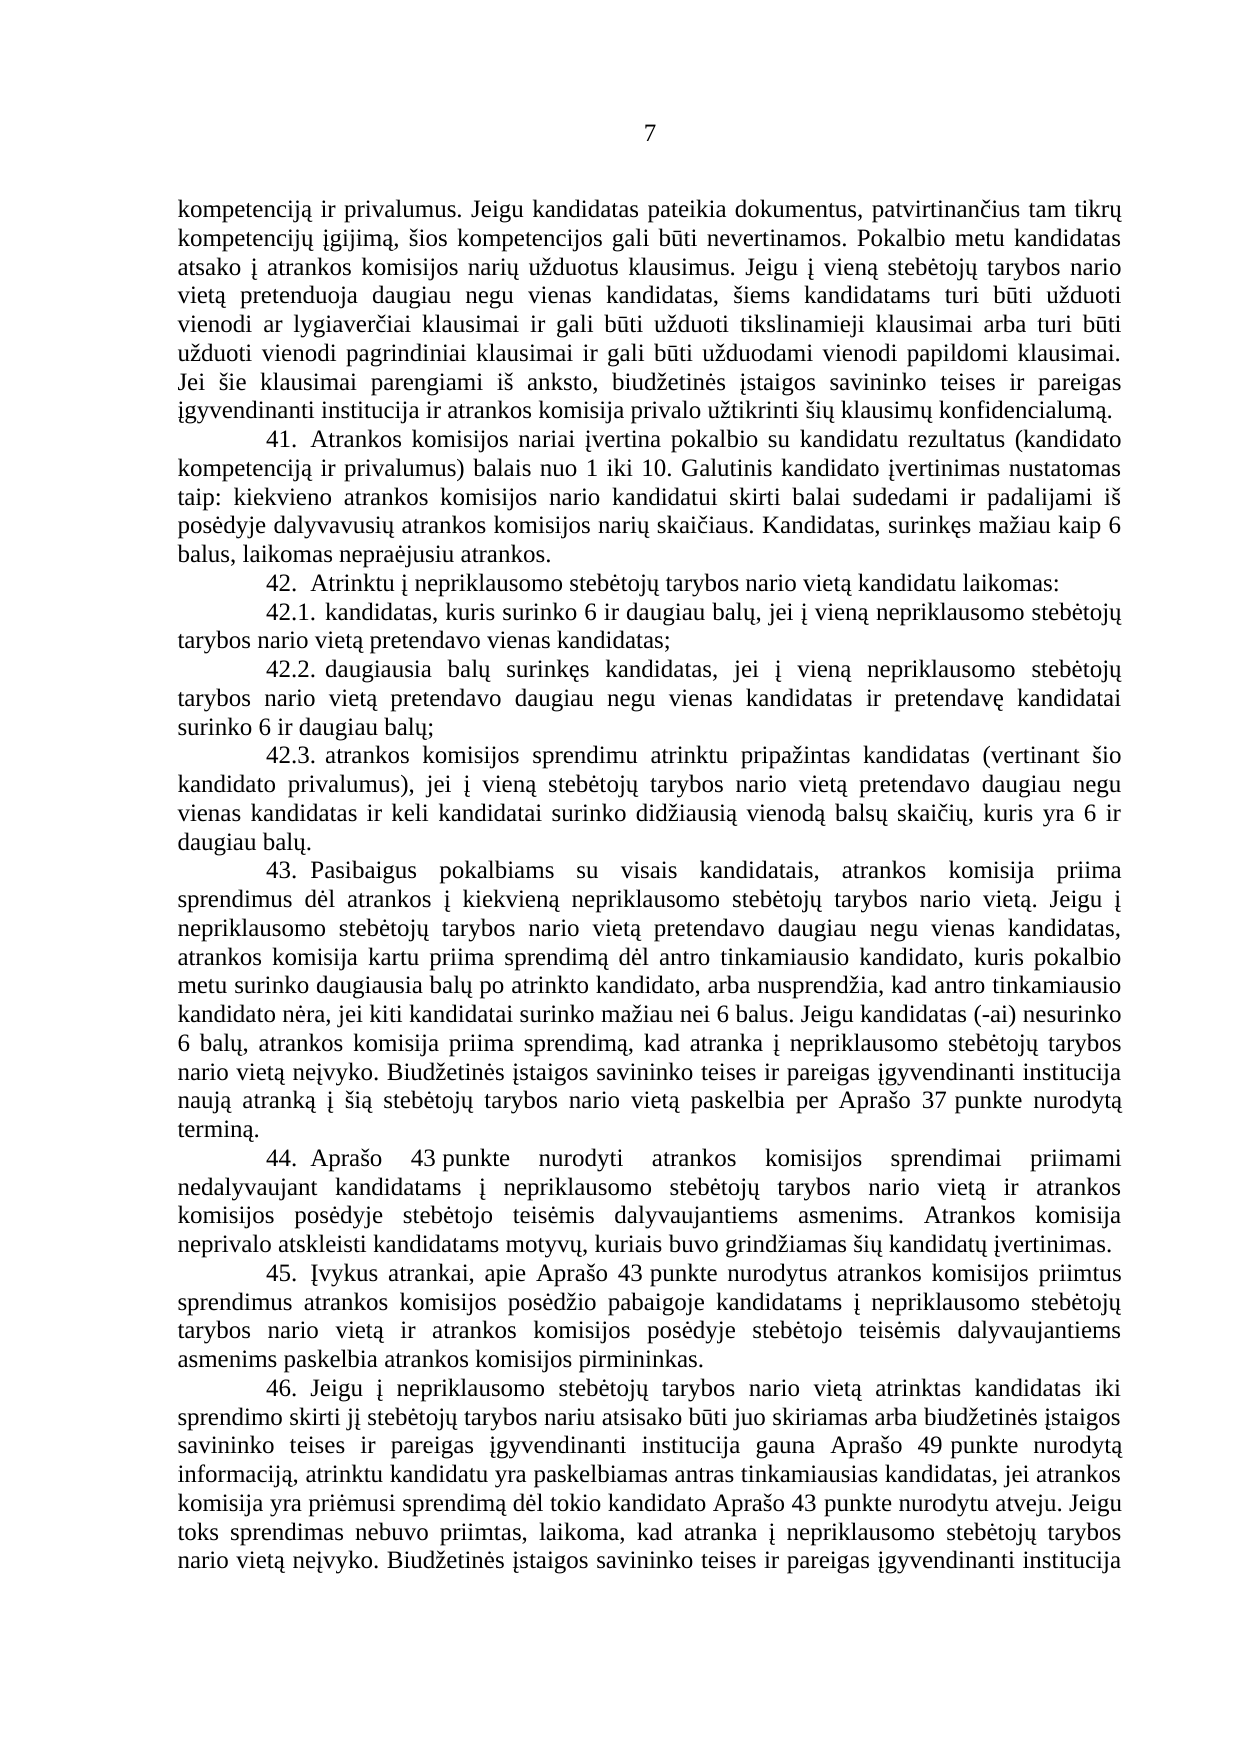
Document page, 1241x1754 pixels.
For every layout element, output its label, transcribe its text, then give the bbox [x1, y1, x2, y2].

text 41. Atrankos komisijos nariai įvertina pokalbio su kandidatu rezultatus (kandidato kompetenciją ir privalumus) balais nuo 1 iki 10. Galutinis kandidato įvertinimas nustatomas taip: kiekvieno atrankos komisijos nario kandidatui skirti balai sudedami ir padalijami iš posėdyje dalyvavusių atrankos komisijos narių skaičiaus. Kandidatas, surinkęs mažiau kaip 6 balus, laikomas nepraėjusiu atrankos. [177, 424, 1122, 568]
text 45. Įvykus atrankai, apie Aprašo 43 punkte nurodytus atrankos komisijos priimtus sprendimus atrankos komisijos posėdžio pabaigoje kandidatams į nepriklausomo stebėtojų tarybos nario vietą ir atrankos komisijos posėdyje stebėtojo teisėmis dalyvaujantiems asmenims paskelbia atrankos komisijos pirmininkas. [177, 1258, 1122, 1373]
text 44. Aprašo 43 punkte nurodyti atrankos komisijos sprendimai priimami nedalyvaujant kandidatams į nepriklausomo stebėtojų tarybos nario vietą ir atrankos komisijos posėdyje stebėtojo teisėmis dalyvaujantiems asmenims. Atrankos komisija neprivalo atskleisti kandidatams motyvų, kuriais buvo grindžiamas šių kandidatų įvertinimas. [177, 1143, 1122, 1258]
text 42.2. daugiausia balų surinkęs kandidatas, jei į vieną nepriklausomo stebėtojų tarybos nario vietą pretendavo daugiau negu vienas kandidatas ir pretendavę kandidatai surinko 6 ir daugiau balų; [177, 654, 1122, 741]
text 46. Jeigu į nepriklausomo stebėtojų tarybos nario vietą atrinktas kandidatas iki sprendimo skirti jį stebėtojų tarybos nariu atsisako būti juo skiriamas arba biudžetinės įstaigos savininko teises ir pareigas įgyvendinanti institucija gauna Aprašo 49 punkte nurodytą informaciją, atrinktu kandidatu yra paskelbiamas antras tinkamiausias kandidatas, jei atrankos komisija yra priėmusi sprendimą dėl tokio kandidato Aprašo 43 punkte nurodytu atveju. Jeigu toks sprendimas nebuvo priimtas, laikoma, kad atranka į nepriklausomo stebėtojų tarybos nario vietą neįvyko. Biudžetinės įstaigos savininko teises ir pareigas įgyvendinanti institucija [177, 1373, 1122, 1574]
text kompetenciją ir privalumus. Jeigu kandidatas pateikia dokumentus, patvirtinančius tam tikrų kompetencijų įgijimą, šios kompetencijos gali būti nevertinamos. Pokalbio metu kandidatas atsako į atrankos komisijos narių užduotus klausimus. Jeigu į vieną stebėtojų tarybos nario vietą pretenduoja daugiau negu vienas kandidatas, šiems kandidatams turi būti užduoti vienodi ar lygiaverčiai klausimai ir gali būti užduoti tikslinamieji klausimai arba turi būti užduoti vienodi pagrindiniai klausimai ir gali būti užduodami vienodi papildomi klausimai. Jei šie klausimai parengiami iš anksto, biudžetinės įstaigos savininko teises ir pareigas įgyvendinanti institucija ir atrankos komisija privalo užtikrinti šių klausimų konfidencialumą. [177, 194, 1122, 424]
text 42. Atrinktu į nepriklausomo stebėtojų tarybos nario vietą kandidatu laikomas: [177, 568, 1122, 597]
text 42.1. kandidatas, kuris surinko 6 ir daugiau balų, jei į vieną nepriklausomo stebėtojų tarybos nario vietą pretendavo vienas kandidatas; [177, 597, 1122, 654]
text 43. Pasibaigus pokalbiams su visais kandidatais, atrankos komisija priima sprendimus dėl atrankos į kiekvieną nepriklausomo stebėtojų tarybos nario vietą. Jeigu į nepriklausomo stebėtojų tarybos nario vietą pretendavo daugiau negu vienas kandidatas, atrankos komisija kartu priima sprendimą dėl antro tinkamiausio kandidato, kuris pokalbio metu surinko daugiausia balų po atrinkto kandidato, arba nusprendžia, kad antro tinkamiausio kandidato nėra, jei kiti kandidatai surinko mažiau nei 6 balus. Jeigu kandidatas (-ai) nesurinko 6 balų, atrankos komisija priima sprendimą, kad atranka į nepriklausomo stebėtojų tarybos nario vietą neįvyko. Biudžetinės įstaigos savininko teises ir pareigas įgyvendinanti institucija naują atranką į šią stebėtojų tarybos nario vietą paskelbia per Aprašo 37 punkte nurodytą terminą. [177, 856, 1122, 1143]
text 42.3. atrankos komisijos sprendimu atrinktu pripažintas kandidatas (vertinant šio kandidato privalumus), jei į vieną stebėtojų tarybos nario vietą pretendavo daugiau negu vienas kandidatas ir keli kandidatai surinko didžiausią vienodą balsų skaičių, kuris yra 6 ir daugiau balų. [177, 741, 1122, 856]
